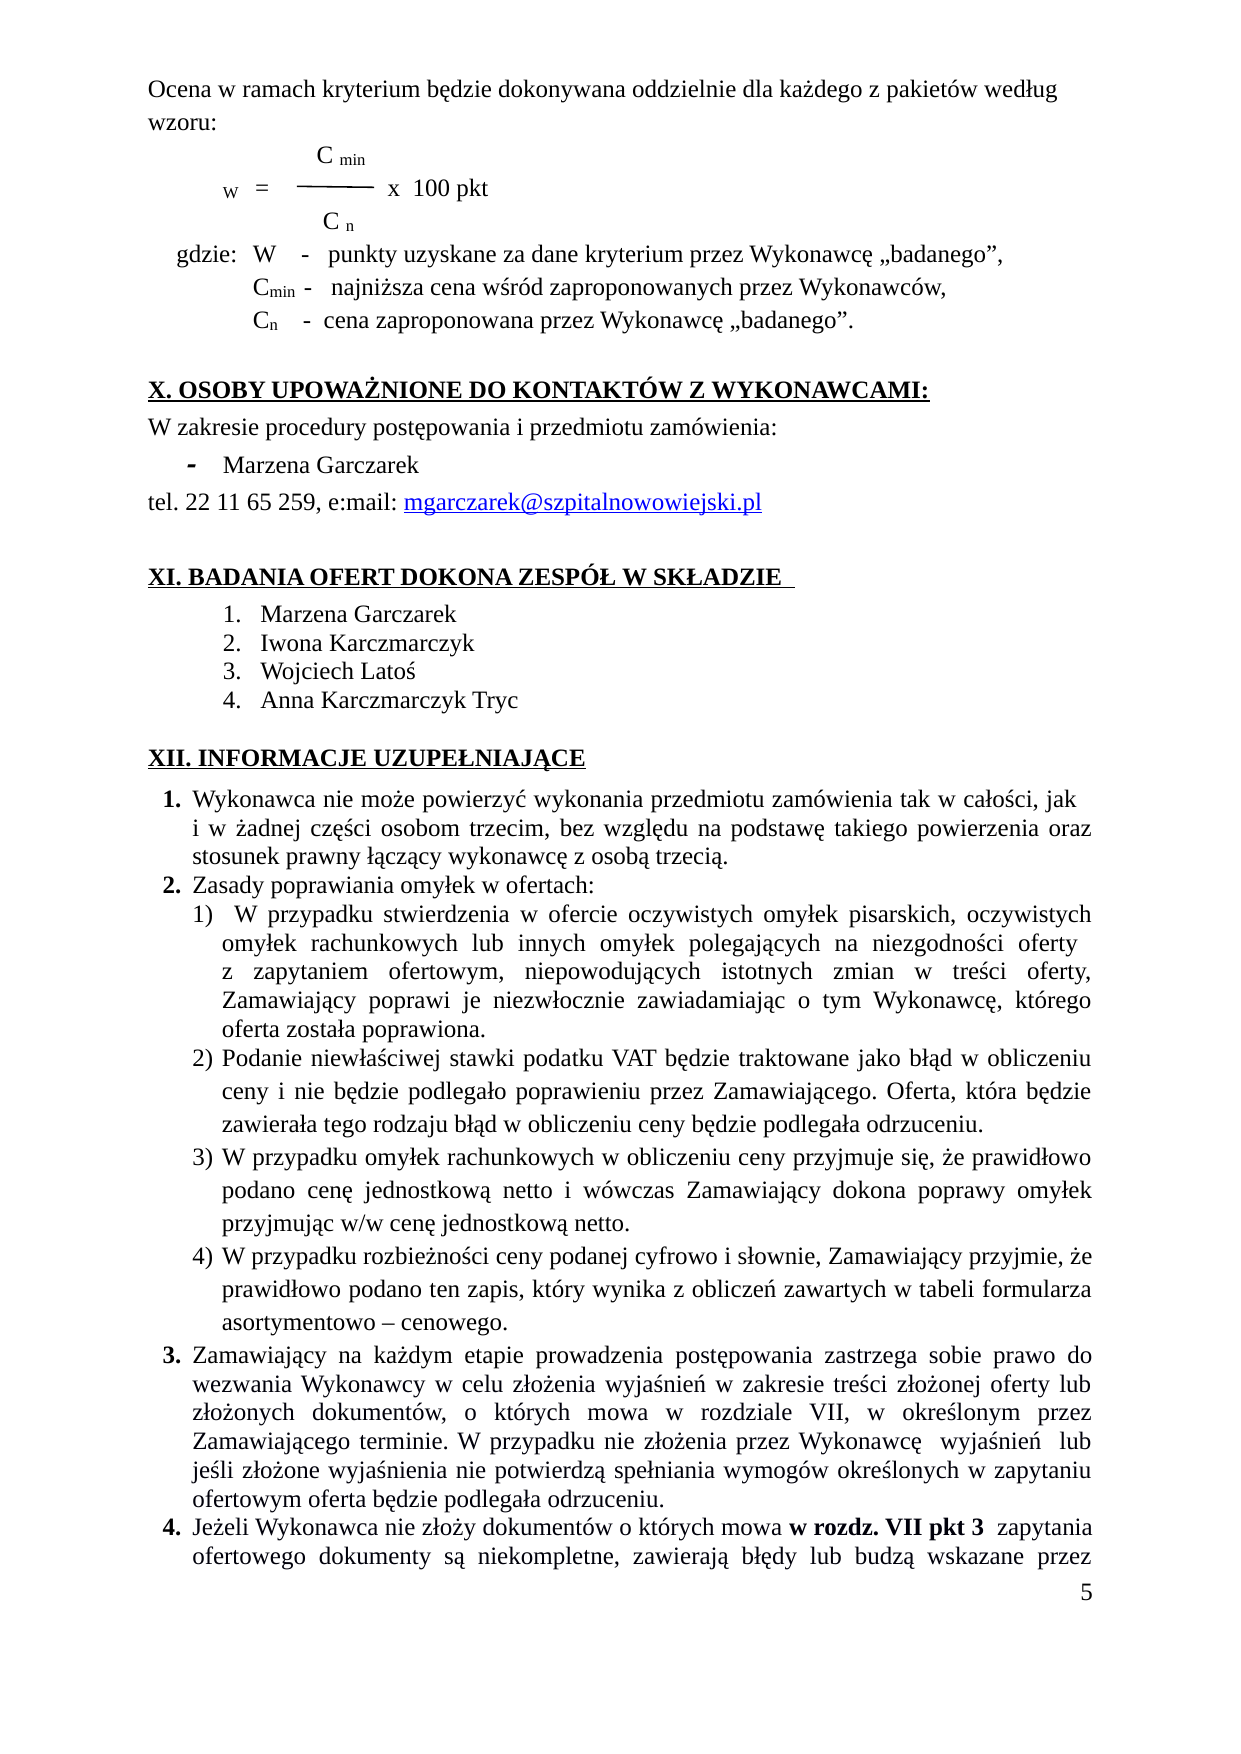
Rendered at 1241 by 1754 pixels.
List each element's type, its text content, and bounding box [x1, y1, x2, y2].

table_header W - punkty uzyskane za dane kryterium przez Wykonawcę „badanego”, [252, 239, 1186, 272]
text C min [148, 140, 1092, 168]
list Marzena Garczarek [185, 450, 1092, 478]
list Wojciech Latoś [223, 656, 1092, 685]
text XI. BADANIA OFERT DOKONA ZESPÓŁ W SKŁADZIE [148, 562, 1092, 590]
text W zakresie procedury postępowania i przedmiotu zamówienia: [148, 412, 1092, 441]
text 4) W przypadku rozbieżności ceny podanej cyfrowo i słownie, Zamawiający przyjmie, że prawidłowo podano ten zapis, który wynika z obliczeń zawartych w tabeli formularza asortymentowo – cenowego. [192, 1241, 1092, 1336]
list Zamawiający na każdym etapie prowadzenia postępowania zastrzega sobie prawo do wezwania Wykonawcy w celu złożenia wyjaśnień w zakresie treści złożonej oferty lub złożonych dokumentów, o których mowa w rozdziale VII, w określonym przez Zamawiającego terminie. W przypadku nie złożenia przez Wykonawcę wyjaśnień lub jeśli złożone wyjaśnienia nie potwierdzą spełniania wymogów określonych w zapytaniu ofertowym oferta będzie podlegała odrzuceniu. [162, 1340, 1092, 1512]
text 1) W przypadku stwierdzenia w ofercie oczywistych omyłek pisarskich, oczywistych omyłek rachunkowych lub innych omyłek polegających na niezgodności oferty z zapytaniem ofertowym, niepowodujących istotnych zmian w treści oferty, Zamawiający poprawi je niezwłocznie zawiadamiając o tym Wykonawcę, którego oferta została poprawiona. [192, 899, 1092, 1043]
list Anna Karczmarczyk Tryc [223, 685, 1092, 714]
list Jeżeli Wykonawca nie złoży dokumentów o których mowa w rozdz. VII pkt 3 zapytania ofertowego dokumenty są niekompletne, zawierają błędy lub budzą wskazane przez [162, 1512, 1092, 1570]
table_cell Cn - cena zaproponowana przez Wykonawcę „badanego”. [252, 305, 1186, 338]
table_header gdzie: [163, 239, 252, 272]
text tel. 22 11 65 259, e:mail: mgarczarek@szpitalnowowiejski.pl [148, 487, 1092, 516]
text 3) W przypadku omyłek rachunkowych w obliczeniu ceny przyjmuje się, że prawidłowo podano cenę jednostkową netto i wówczas Zamawiający dokona poprawy omyłek przyjmując w/w cenę jednostkową netto. [192, 1142, 1092, 1237]
table_cell [163, 272, 252, 305]
table_cell [163, 305, 252, 338]
text X. OSOBY UPOWAŻNIONE DO KONTAKTÓW Z WYKONAWCAMI: [148, 375, 1092, 404]
table_cell Cmin - najniższa cena wśród zaproponowanych przez Wykonawców, [252, 272, 1186, 305]
text Ocena w ramach kryterium będzie dokonywana oddzielnie dla każdego z pakietów według wzoru: [148, 74, 1092, 136]
text 2) Podanie niewłaściwej stawki podatku VAT będzie traktowane jako błąd w obliczeniu ceny i nie będzie podlegało poprawieniu przez Zamawiającego. Oferta, która będzie zawierała tego rodzaju błąd w obliczeniu ceny będzie podlegała odrzuceniu. [192, 1043, 1092, 1137]
list Wykonawca nie może powierzyć wykonania przedmiotu zamówienia tak w całości, jak i w żadnej części osobom trzecim, bez względu na podstawę takiego powierzenia oraz stosunek prawny łączący wykonawcę z osobą trzecią. [162, 784, 1092, 870]
text XII. INFORMACJE UZUPEŁNIAJĄCE [148, 743, 1092, 771]
text W = x 100 pkt [148, 173, 1092, 202]
list Zasady poprawiania omyłek w ofertach: [162, 870, 1092, 899]
list Iwona Karczmarczyk [223, 628, 1092, 656]
list Marzena Garczarek [223, 599, 1092, 628]
text C n [148, 206, 1092, 234]
